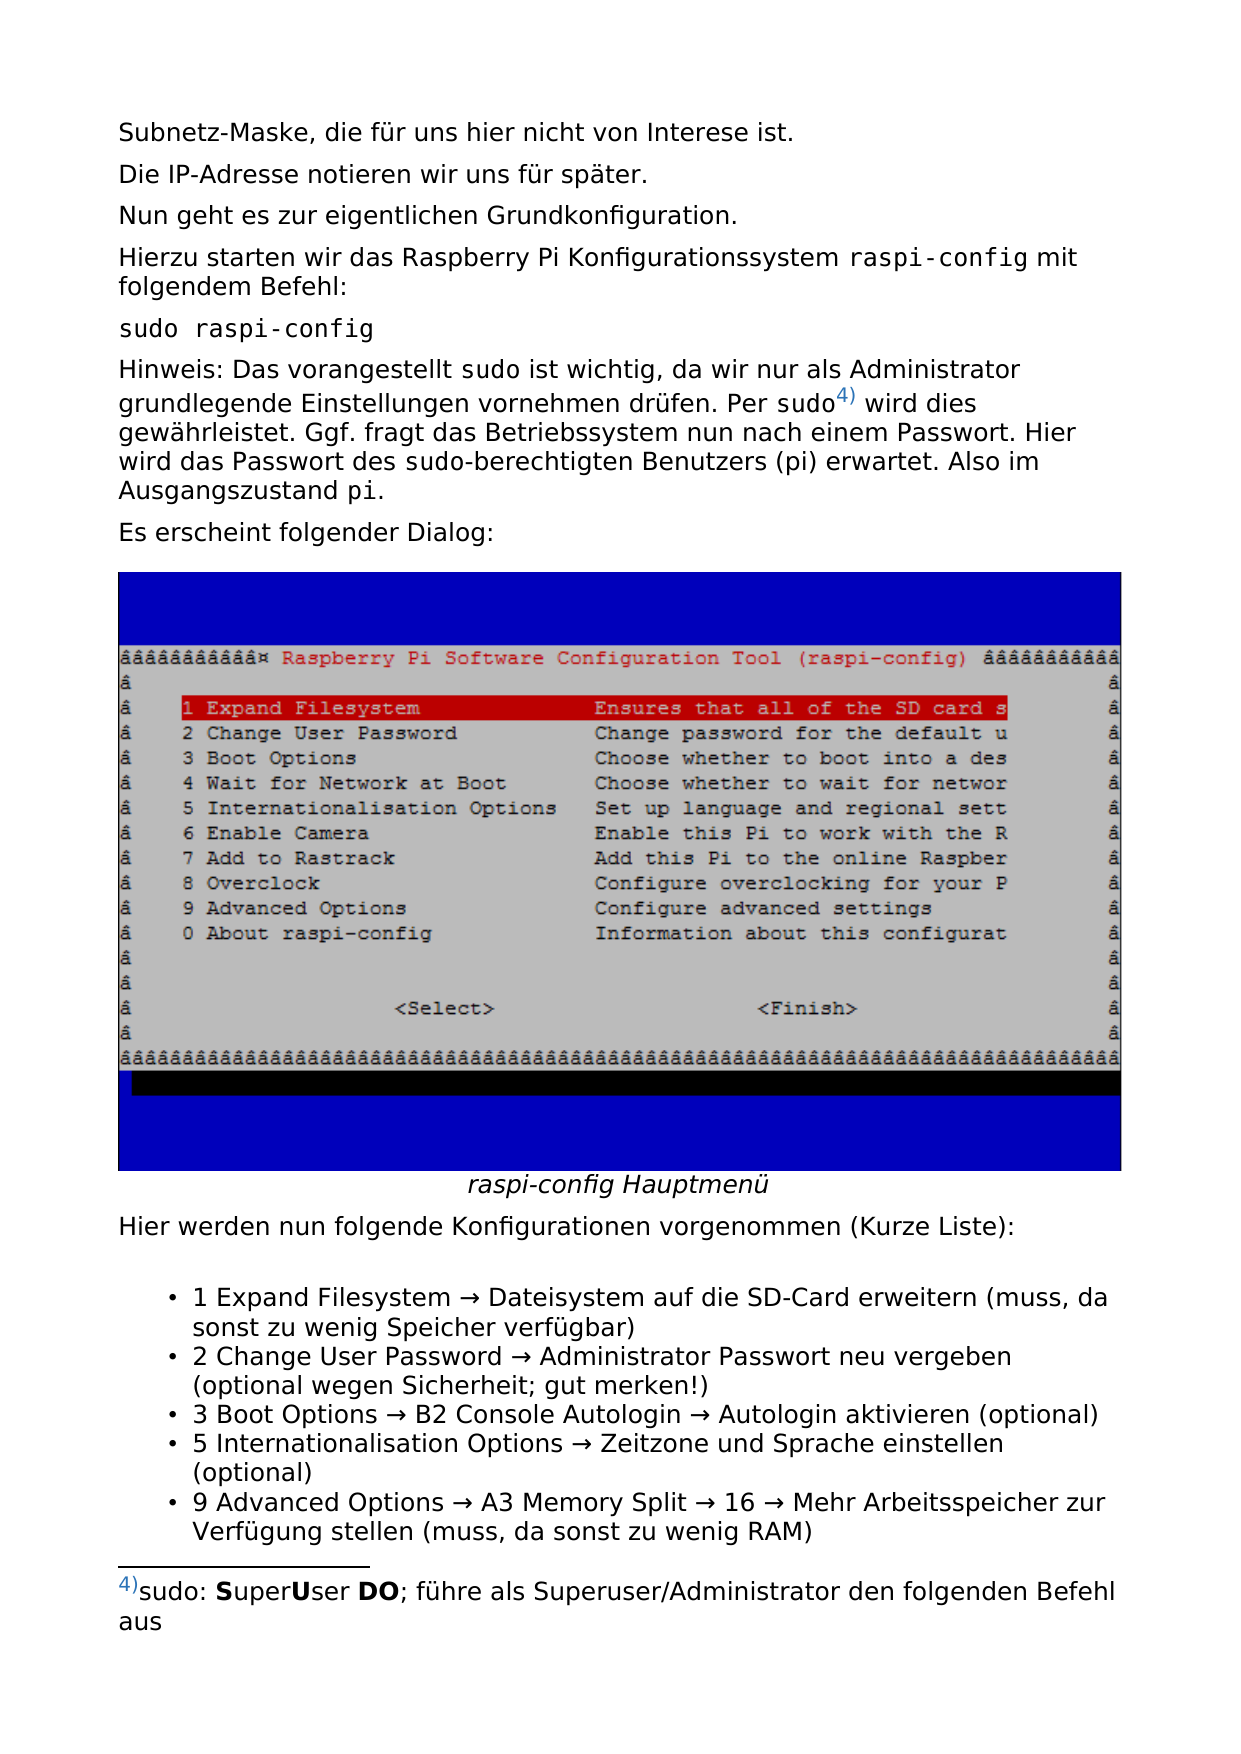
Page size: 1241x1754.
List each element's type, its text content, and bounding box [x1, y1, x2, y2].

text sudo: SuperUser DO; führe als Superuser/Administrator den folgenden Befehl aus [118, 1573, 1122, 1636]
text Nun geht es zur eigentlichen Grundkonfiguration. [118, 201, 1122, 231]
list 1 Expand Filesystem → Dateisystem auf die SD-Card erweitern (muss, da sonst zu wenig Speicher verfügbar) [177, 1283, 1122, 1342]
text Es erscheint folgender Dialog: [118, 518, 1122, 547]
list 9 Advanced Options → A3 Memory Split → 16 → Mehr Arbeitsspeicher zur Verfügung stellen (muss, da sonst zu wenig RAM) [177, 1488, 1122, 1546]
text sudo raspi-config [118, 314, 1122, 343]
text Die IP-Adresse notieren wir uns für später. [118, 160, 1122, 189]
text Hinweis: Das vorangestellt sudo ist wichtig, da wir nur als Administrator grundlegende Einstellungen vornehmen drüfen. Per sudo wird dies gewährleistet. Ggf. fragt das Betriebssystem nun nach einem Passwort. Hier wird das Passwort des sudo-berechtigten Benutzers (pi) erwartet. Also im Ausgangszustand pi. [118, 355, 1122, 506]
list 2 Change User Password → Administrator Passwort neu vergeben (optional wegen Sicherheit; gut merken!) [177, 1342, 1122, 1400]
list 5 Internationalisation Options → Zeitzone und Sprache einstellen (optional) [177, 1429, 1122, 1488]
picture [118, 572, 1122, 1171]
text Subnetz-Maske, die für uns hier nicht von Interese ist. [118, 118, 1122, 147]
text raspi-config Hauptmenü [118, 1171, 1121, 1200]
text Hier werden nun folgende Konfigurationen vorgenommen (Kurze Liste): [118, 1212, 1122, 1242]
list 3 Boot Options → B2 Console Autologin → Autologin aktivieren (optional) [177, 1400, 1122, 1429]
text Hierzu starten wir das Raspberry Pi Konfigurationssystem raspi-config mit folgendem Befehl: [118, 243, 1122, 301]
